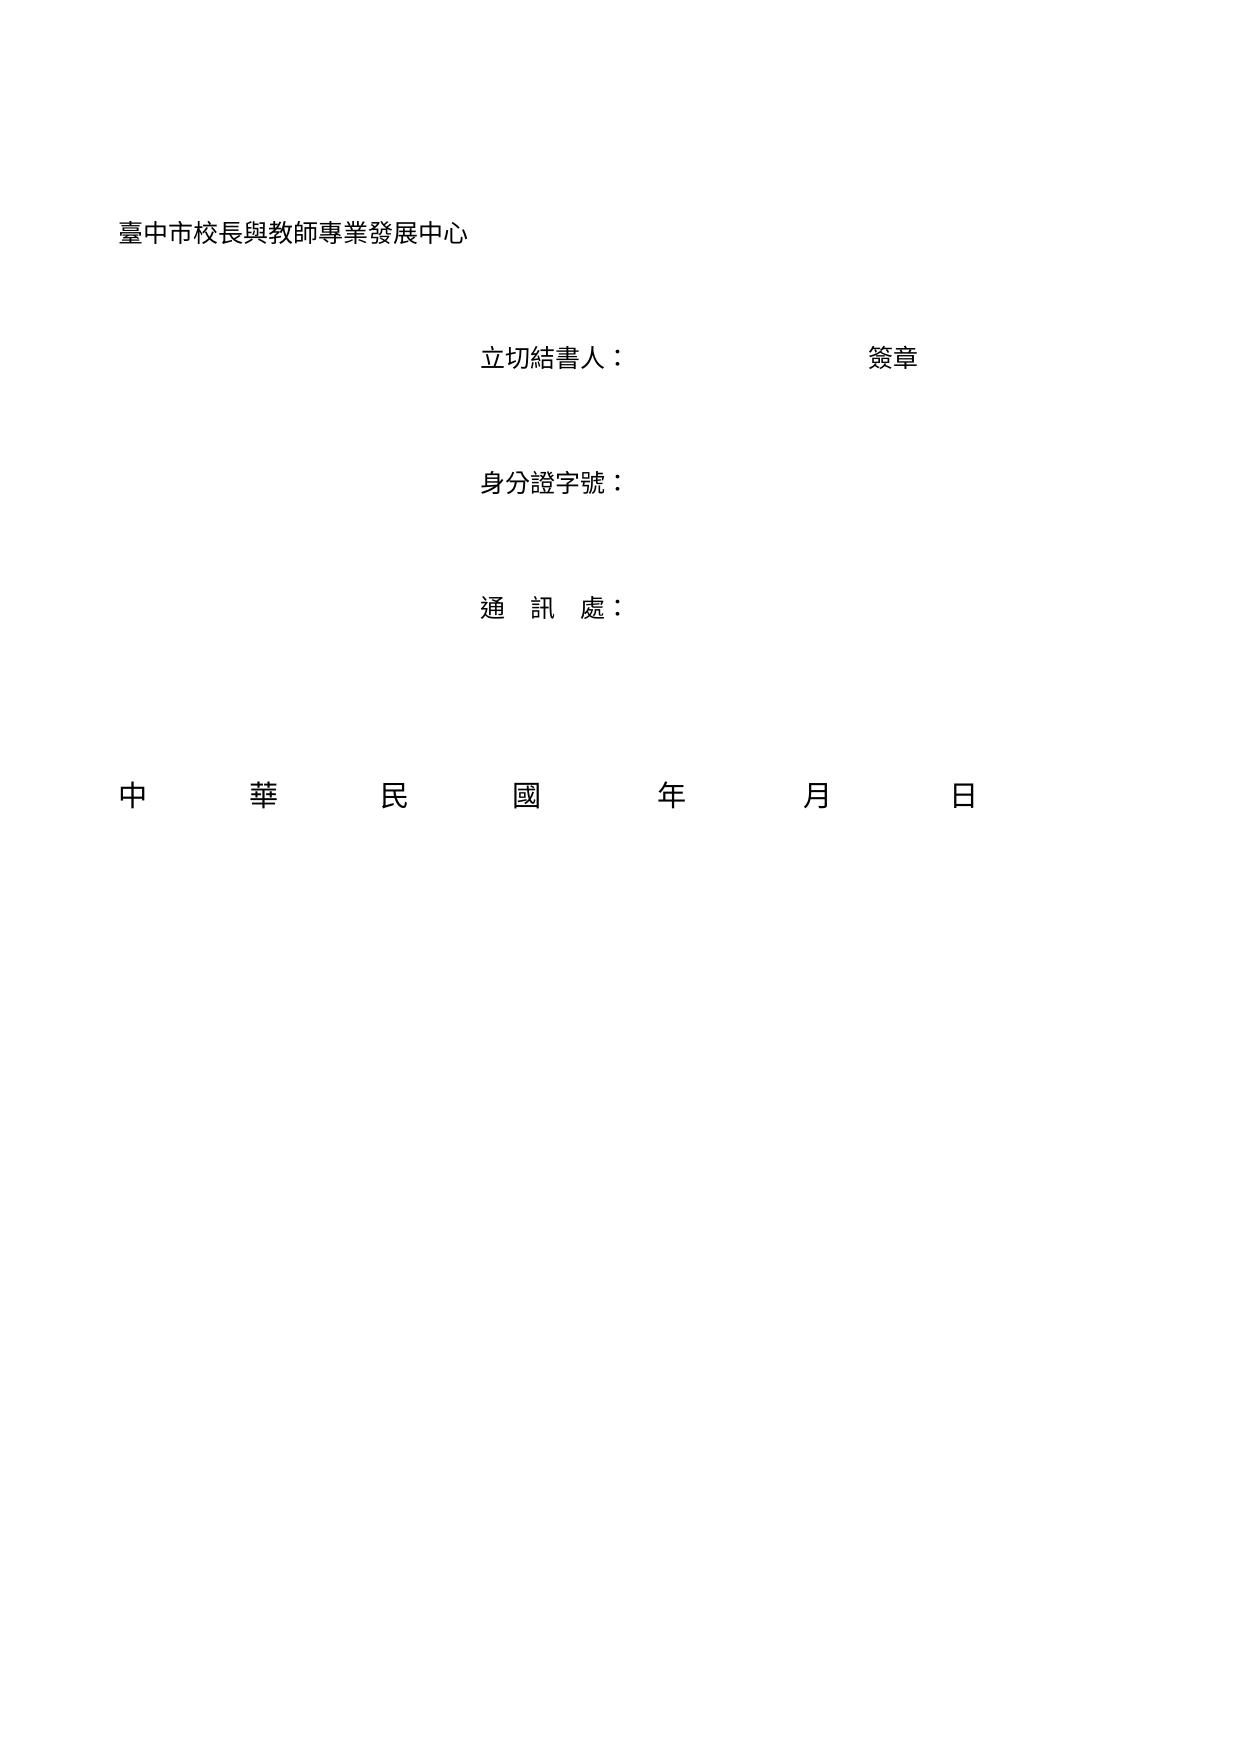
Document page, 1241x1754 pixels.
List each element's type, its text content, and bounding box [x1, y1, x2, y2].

text 立切結書人： 簽章 [118, 314, 1137, 377]
text 中 華 民 國 年 月 日 [118, 752, 1137, 814]
text 通 訊 處： [118, 564, 1137, 627]
text 臺中市校長與教師專業發展中心 [118, 189, 1137, 252]
text 身分證字號： [118, 439, 1137, 502]
